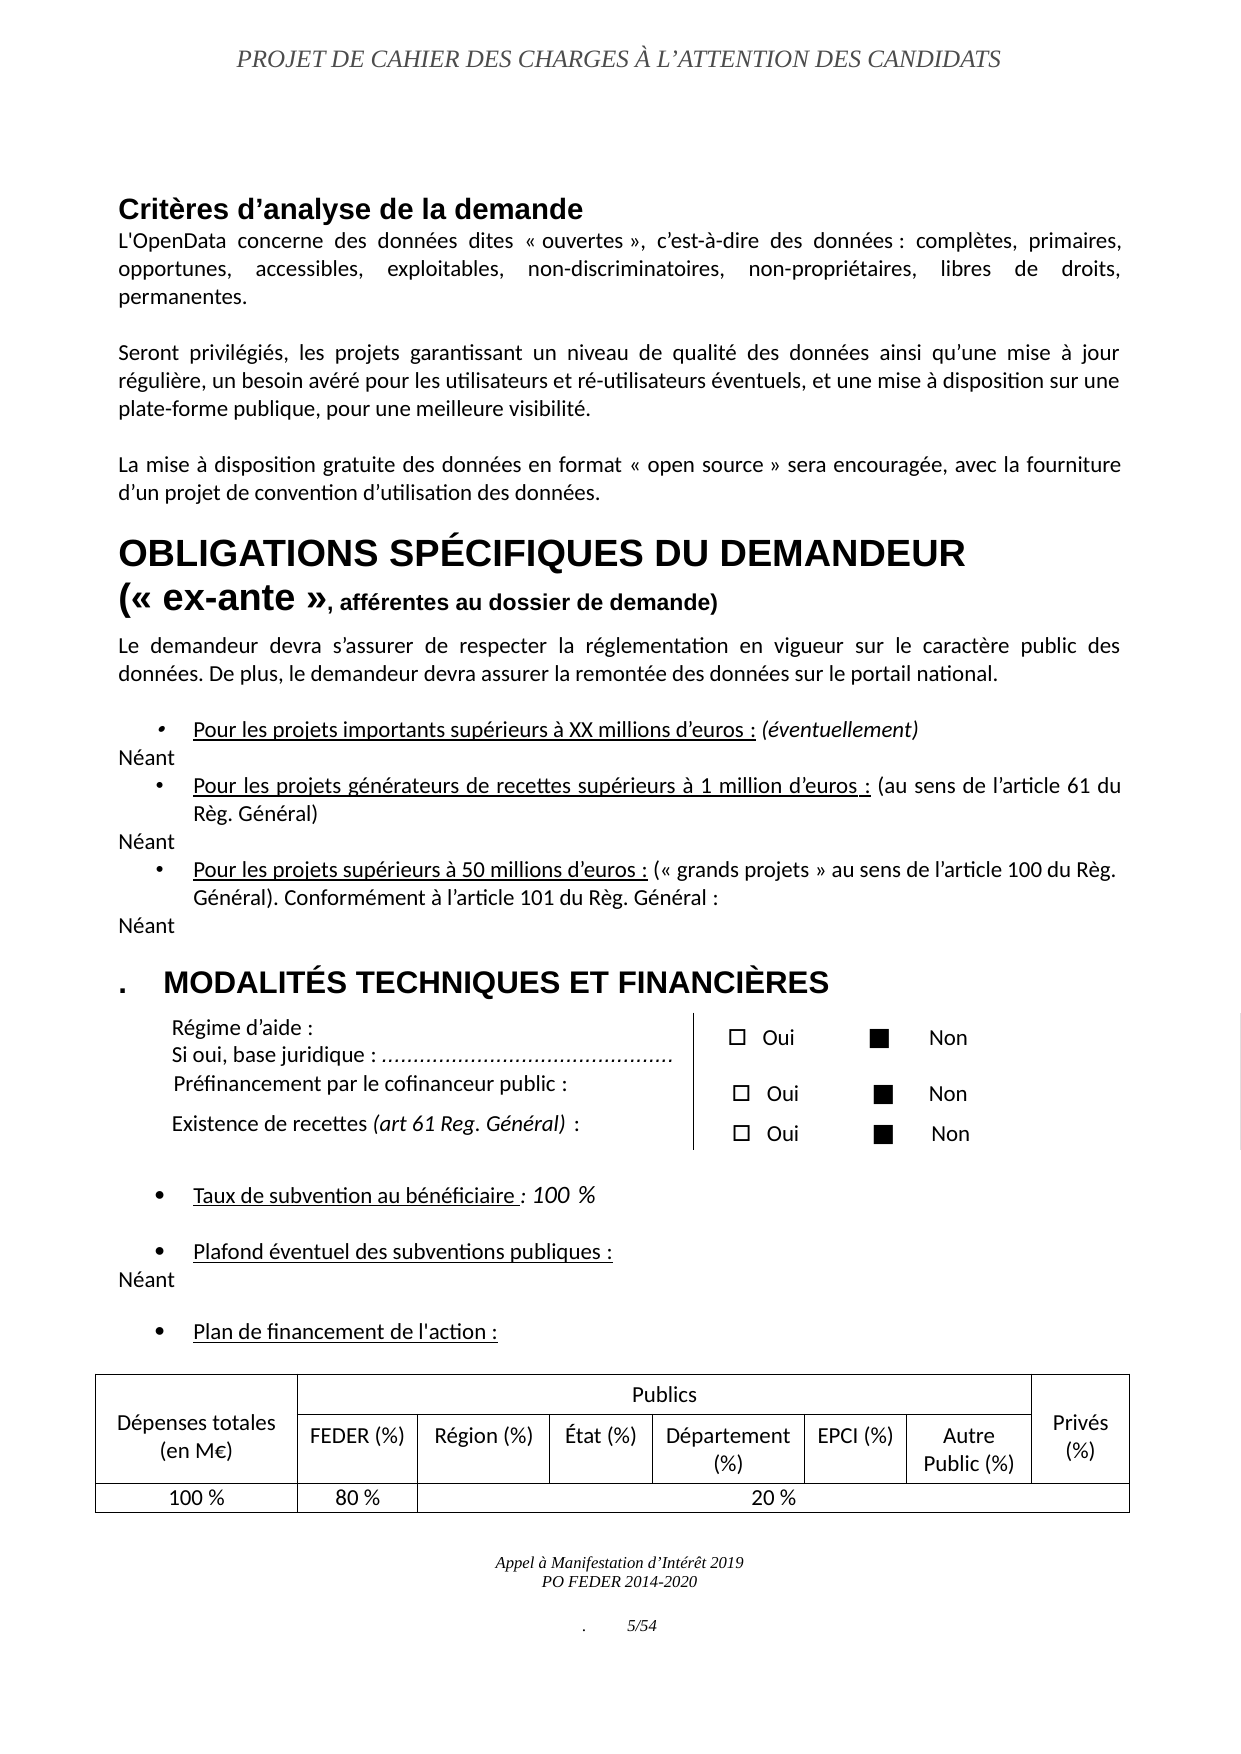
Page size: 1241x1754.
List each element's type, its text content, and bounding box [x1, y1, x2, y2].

text L'OpenData concerne des données dites « ouvertes », c’est-à-dire des données : complètes, primaires, opportunes, accessibles, exploitables, non-discriminatoires, non-propriétaires, libres de droits, permanentes. [118, 226, 1122, 310]
table_cell 80 % [298, 1484, 417, 1512]
list Pour les projets importants supérieurs à XX millions d’euros : (éventuellement) [156, 715, 1122, 743]
text Néant [118, 1265, 1122, 1293]
list Pour les projets générateurs de recettes supérieurs à 1 million d’euros : (au sens de l’article 61 du Règ. Général) [156, 771, 1122, 827]
text Néant [118, 827, 1122, 855]
table_cell 20 % [418, 1484, 1129, 1512]
table_cell EPCI (%) [805, 1415, 906, 1482]
list Pour les projets supérieurs à 50 millions d’euros : (« grands projets » au sens de l’article 100 du Règ. Général). Conformément à l’article 101 du Règ. Général : [156, 855, 1122, 911]
table_cell Existence de recettes (art 61 Reg. Général) : [111, 1109, 693, 1150]
table_cell État (%) [550, 1415, 652, 1482]
text La mise à disposition gratuite des données en format « open source » sera encouragée, avec la fourniture d’un projet de convention d’utilisation des données. [118, 450, 1122, 506]
subtitle OBLIGATIONS SPÉCIFIQUES DU DEMANDEUR (« ex‑ante », afférentes au dossier de demande) [118, 531, 1122, 618]
table_cell Département (%) [653, 1415, 804, 1482]
table_cell Région (%) [418, 1415, 549, 1482]
table_cell Préfinancement par le cofinanceur public : [111, 1069, 693, 1109]
table_cell Autre Public (%) [907, 1415, 1031, 1482]
table_cell 100 % [96, 1484, 297, 1512]
text Néant [118, 911, 1122, 939]
list Taux de subvention au bénéficiaire : 100 % [156, 1179, 1122, 1209]
text Le demandeur devra s’assurer de respecter la réglementation en vigueur sur le caractère public des données. De plus, le demandeur devra assurer la remontée des données sur le portail national. [118, 631, 1122, 687]
list Plan de financement de l'action : [156, 1317, 1122, 1345]
text Seront privilégiés, les projets garantissant un niveau de qualité des données ainsi qu’une mise à jour régulière, un besoin avéré pour les utilisateurs et ré-utilisateurs éventuels, et une mise à disposition sur une plate-forme publique, pour une meilleure visibilité. [118, 338, 1122, 422]
subtitle MODALITÉS TECHNIQUES ET FINANCIÈRES [118, 964, 1122, 1000]
table_cell □ Oui ■ Non [694, 1069, 1240, 1109]
table_cell FEDER (%) [298, 1415, 417, 1482]
subtitle Critères d’analyse de la demande [118, 192, 1122, 226]
table_header Régime d’aide : Si oui, base juridique : .............................................. [111, 1013, 693, 1069]
table_header □ Oui ■ Non [694, 1013, 1240, 1069]
list Plafond éventuel des subventions publiques : [156, 1237, 1122, 1265]
table_cell □ Oui ■ Non [694, 1109, 1240, 1150]
table_header Dépenses totales (en M€) [96, 1375, 297, 1482]
text Néant [118, 743, 1122, 771]
table_header Privés (%) [1032, 1375, 1129, 1482]
table_header Publics [298, 1375, 1031, 1414]
